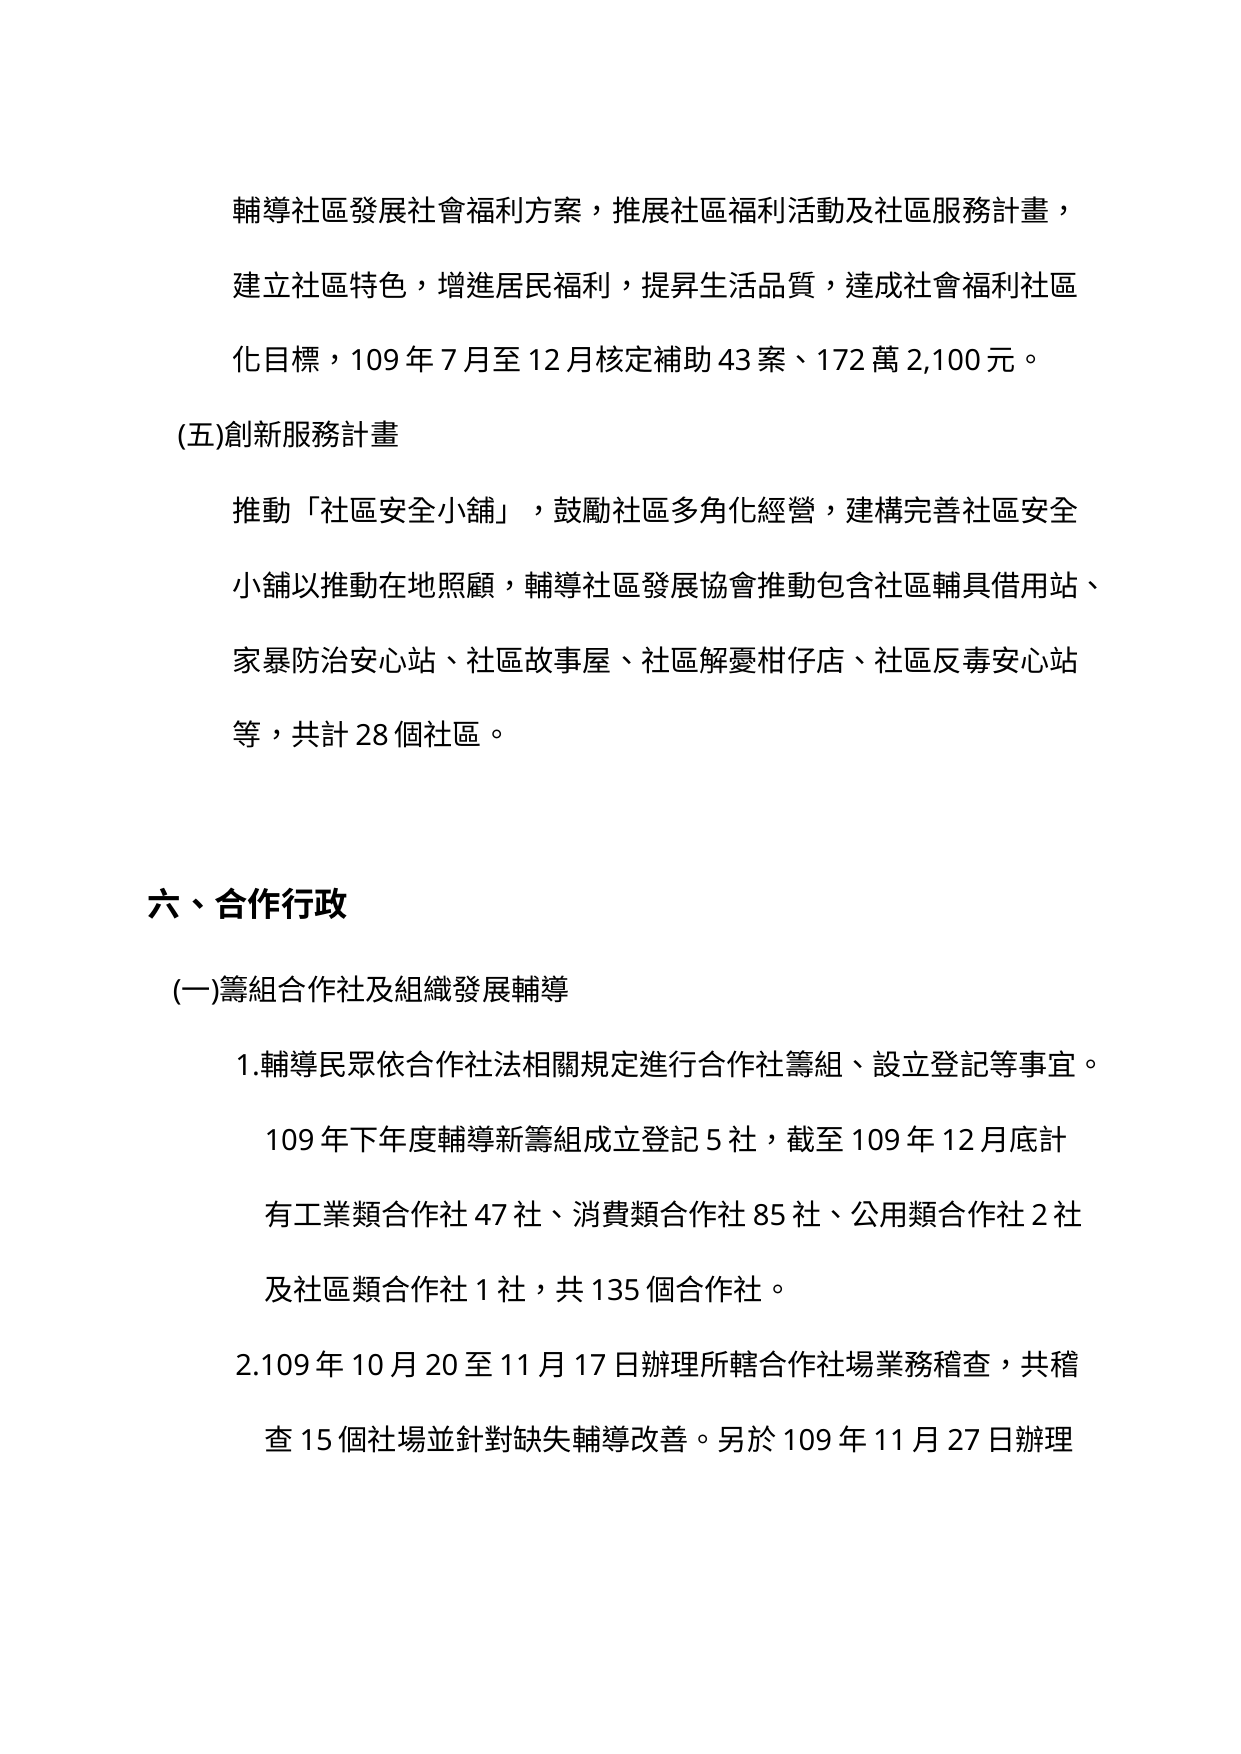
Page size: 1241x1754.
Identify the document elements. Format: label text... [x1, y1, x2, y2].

text (一)籌組合作社及組織發展輔導 [173, 944, 1092, 1019]
text 輔導社區發展社會福利方案，推展社區福利活動及社區服務計畫，建立社區特色，增進居民福利，提昇生活品質，達成社會福利社區化目標，109年7月至12月核定補助43案、172萬2,100元。 [233, 164, 1092, 389]
text 2.109年10月20至11月17日辦理所轄合作社場業務稽查，共稽查15個社場並針對缺失輔導改善。另於109年11月27日辦理 [235, 1319, 1092, 1469]
text 1.輔導民眾依合作社法相關規定進行合作社籌組、設立登記等事宜。109年下年度輔導新籌組成立登記5社，截至109年12月底計有工業類合作社47社、消費類合作社85社、公用類合作社2社及社區類合作社1社，共135個合作社。 [235, 1019, 1092, 1319]
text (五)創新服務計畫 [177, 389, 1092, 464]
text 六、合作行政 [148, 858, 1092, 933]
text 推動「社區安全小舖」，鼓勵社區多角化經營，建構完善社區安全小舖以推動在地照顧，輔導社區發展協會推動包含社區輔具借用站、家暴防治安心站、社區故事屋、社區解憂柑仔店、社區反毒安心站等，共計28個社區。 [233, 464, 1092, 764]
